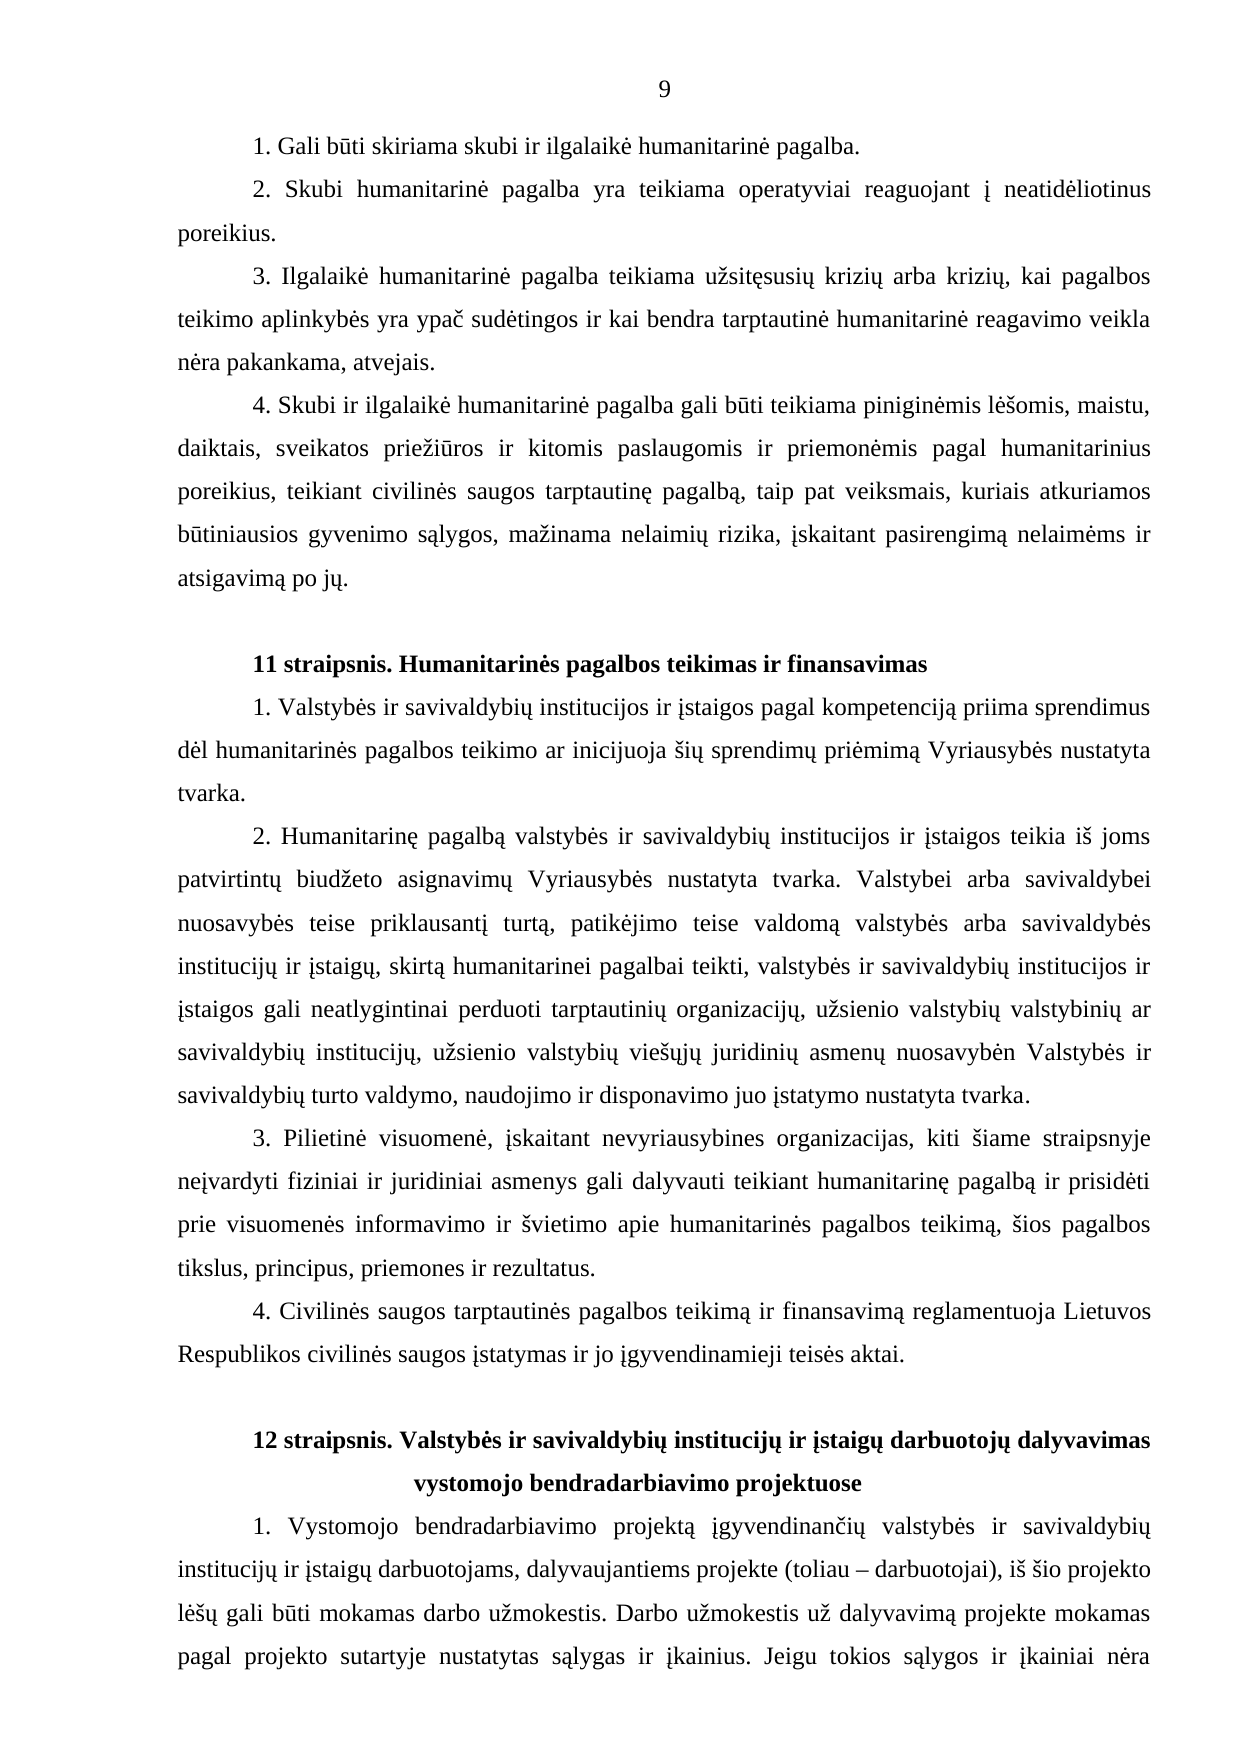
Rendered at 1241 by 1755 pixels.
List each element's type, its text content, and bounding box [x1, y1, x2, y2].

text 1. Valstybės ir savivaldybių institucijos ir įstaigos pagal kompetenciją priima sprendimus dėl humanitarinės pagalbos teikimo ar inicijuoja šių sprendimų priėmimą Vyriausybės nustatyta tvarka. [177, 692, 1152, 807]
text 2. Humanitarinę pagalbą valstybės ir savivaldybių institucijos ir įstaigos teikia iš joms patvirtintų biudžeto asignavimų Vyriausybės nustatyta tvarka. Valstybei arba savivaldybei nuosavybės teise priklausantį turtą, patikėjimo teise valdomą valstybės arba savivaldybės institucijų ir įstaigų, skirtą humanitarinei pagalbai teikti, valstybės ir savivaldybių institucijos ir įstaigos gali neatlygintinai perduoti tarptautinių organizacijų, užsienio valstybių valstybinių ar savivaldybių institucijų, užsienio valstybių viešųjų juridinių asmenų nuosavybėn Valstybės ir savivaldybių turto valdymo, naudojimo ir disponavimo juo įstatymo nustatyta tvarka. [177, 821, 1152, 1109]
text 11 straipsnis. Humanitarinės pagalbos teikimas ir finansavimas [177, 649, 1152, 678]
text 1. Gali būti skiriama skubi ir ilgalaikė humanitarinė pagalba. [177, 131, 1152, 160]
text 3. Pilietinė visuomenė, įskaitant nevyriausybines organizacijas, kiti šiame straipsnyje neįvardyti fiziniai ir juridiniai asmenys gali dalyvauti teikiant humanitarinę pagalbą ir prisidėti prie visuomenės informavimo ir švietimo apie humanitarinės pagalbos teikimą, šios pagalbos tikslus, principus, priemones ir rezultatus. [177, 1123, 1152, 1281]
text 2. Skubi humanitarinė pagalba yra teikiama operatyviai reaguojant į neatidėliotinus poreikius. [177, 174, 1152, 246]
text 12 straipsnis. Valstybės ir savivaldybių institucijų ir įstaigų darbuotojų dalyvavimas vystomojo bendradarbiavimo projektuose [252, 1425, 1152, 1497]
text 4. Civilinės saugos tarptautinės pagalbos teikimą ir finansavimą reglamentuoja Lietuvos Respublikos civilinės saugos įstatymas ir jo įgyvendinamieji teisės aktai. [177, 1296, 1152, 1368]
text 3. Ilgalaikė humanitarinė pagalba teikiama užsitęsusių krizių arba krizių, kai pagalbos teikimo aplinkybės yra ypač sudėtingos ir kai bendra tarptautinė humanitarinė reagavimo veikla nėra pakankama, atvejais. [177, 261, 1152, 376]
text 1. Vystomojo bendradarbiavimo projektą įgyvendinančių valstybės ir savivaldybių institucijų ir įstaigų darbuotojams, dalyvaujantiems projekte (toliau – darbuotojai), iš šio projekto lėšų gali būti mokamas darbo užmokestis. Darbo užmokestis už dalyvavimą projekte mokamas pagal projekto sutartyje nustatytas sąlygas ir įkainius. Jeigu tokios sąlygos ir įkainiai nėra [177, 1511, 1152, 1669]
text 4. Skubi ir ilgalaikė humanitarinė pagalba gali būti teikiama piniginėmis lėšomis, maistu, daiktais, sveikatos priežiūros ir kitomis paslaugomis ir priemonėmis pagal humanitarinius poreikius, teikiant civilinės saugos tarptautinę pagalbą, taip pat veiksmais, kuriais atkuriamos būtiniausios gyvenimo sąlygos, mažinama nelaimių rizika, įskaitant pasirengimą nelaimėms ir atsigavimą po jų. [177, 390, 1152, 591]
